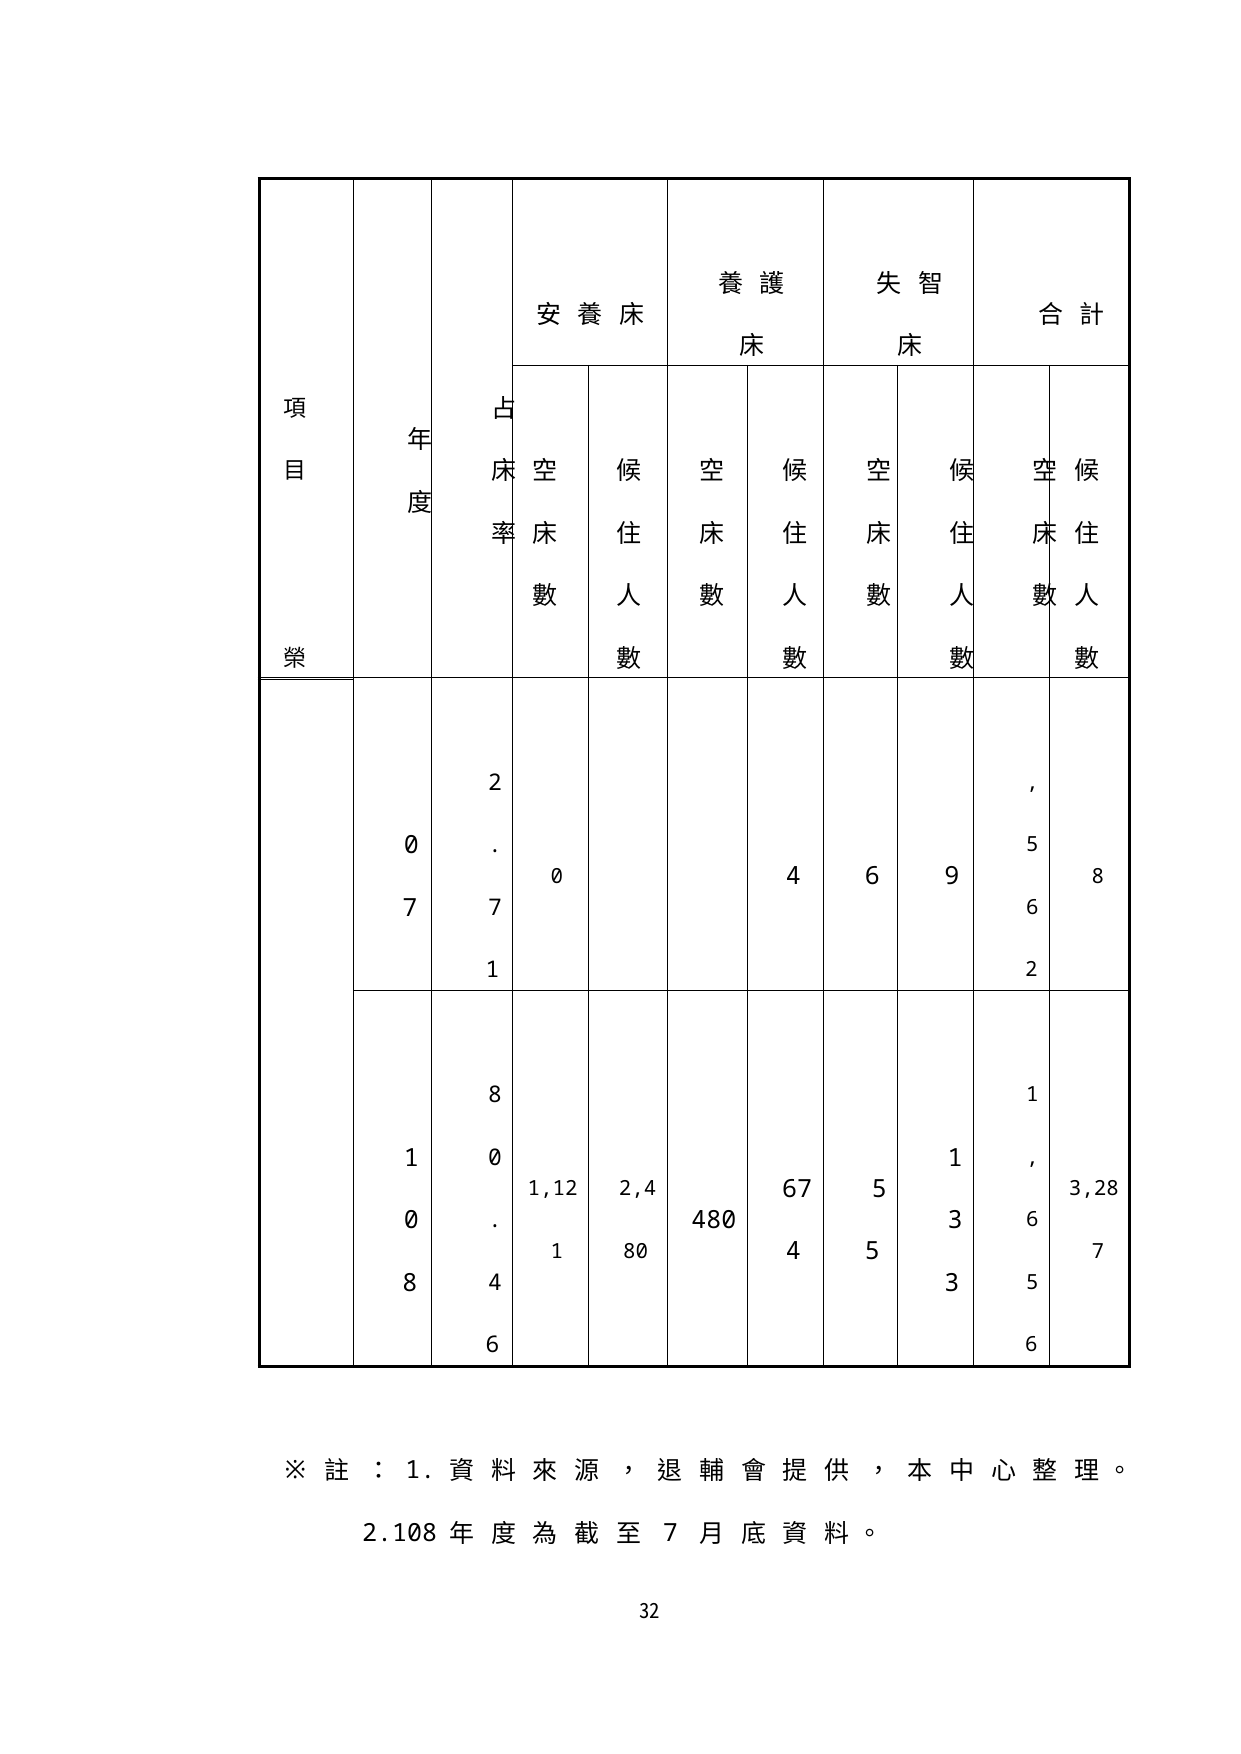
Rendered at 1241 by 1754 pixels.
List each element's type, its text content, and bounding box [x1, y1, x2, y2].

table_cell 空床數 [513, 366, 588, 677]
table_cell [261, 680, 353, 1365]
table_cell ,562 [974, 678, 1049, 990]
table_cell 空床數 [974, 366, 1049, 677]
table_cell 3,287 [1050, 991, 1128, 1365]
table_header 養護床 [668, 180, 823, 365]
text ※註：1.資料來源，退輔會提供，本中心整理。 [250, 1427, 1108, 1490]
table_cell 0 [513, 678, 588, 990]
text 2.108年度為截至7月底資料。 [325, 1490, 1108, 1552]
table_header 失智床 [824, 180, 973, 365]
table_cell 空床數 [824, 366, 897, 677]
table_cell 候住人數 [589, 366, 667, 677]
table_cell 1,121 [513, 991, 588, 1365]
table_cell 1,656 [974, 991, 1049, 1365]
table_cell 6 [824, 678, 897, 990]
table_cell 55 [824, 991, 897, 1365]
table_header 合計 [974, 180, 1128, 365]
table_cell 候住人數 [748, 366, 823, 677]
table_cell 候住人數 [898, 366, 973, 677]
table_cell 候住人數 [1050, 366, 1128, 677]
table_cell 空床數 [668, 366, 747, 677]
table_cell 480 [668, 991, 747, 1365]
table_header 占床率 [432, 180, 512, 677]
table_cell 2.71 [432, 678, 512, 990]
table_header 安養床 [513, 180, 667, 365]
table_cell [668, 678, 747, 990]
table_cell 80.46 [432, 991, 512, 1365]
table_header 年度 [354, 180, 431, 677]
table_cell 2,480 [589, 991, 667, 1365]
table_cell 4 [748, 678, 823, 990]
table_cell 674 [748, 991, 823, 1365]
table_cell [589, 678, 667, 990]
table_cell 8 [1050, 678, 1128, 990]
table_cell 108 [354, 991, 431, 1365]
table_cell 9 [898, 678, 973, 990]
table_header 項目 榮家別 [261, 180, 353, 677]
table_cell 133 [898, 991, 973, 1365]
table_cell 07 [354, 678, 431, 990]
